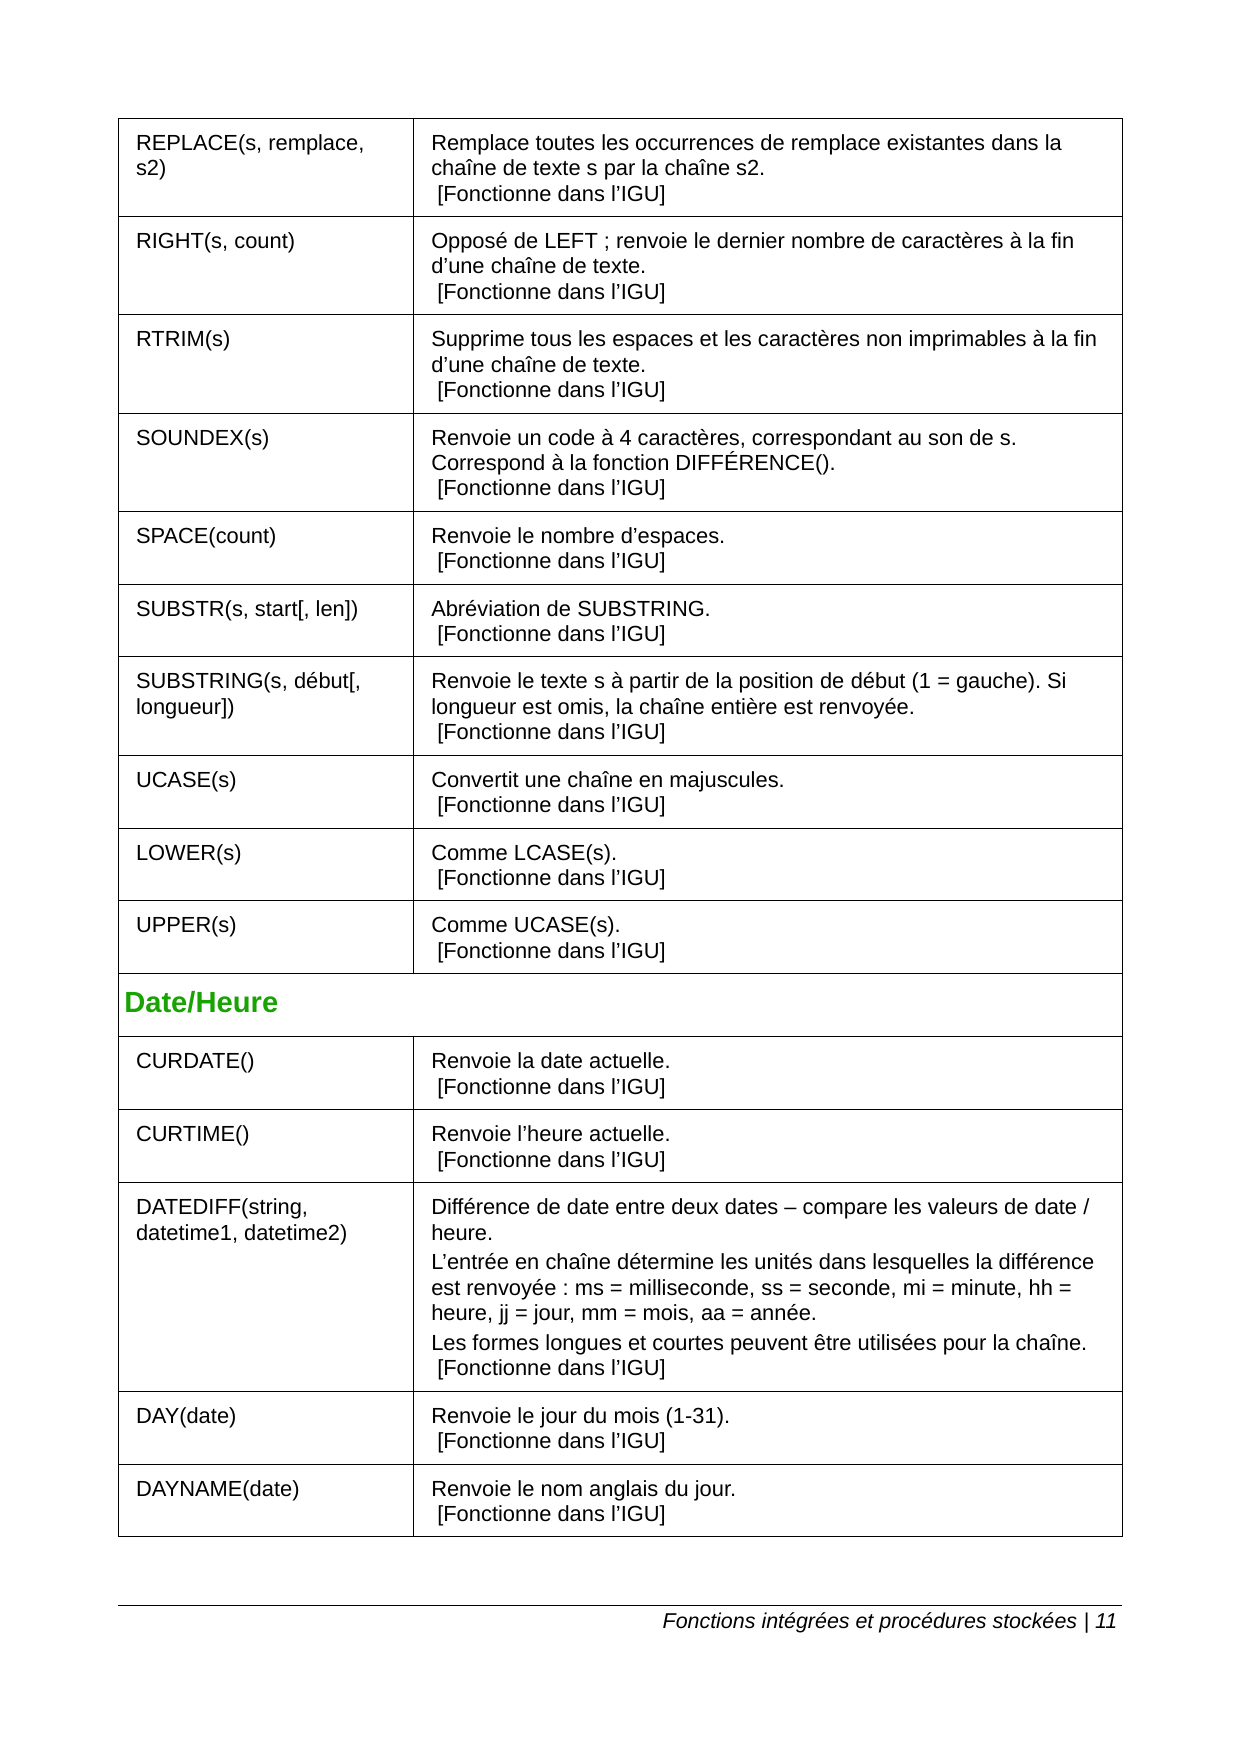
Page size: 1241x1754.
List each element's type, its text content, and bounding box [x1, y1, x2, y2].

table_cell Comme LCASE(s). [Fonctionne dans l’IGU] [414, 829, 1122, 900]
table_cell Date/Heure [119, 974, 1122, 1036]
table_cell SUBSTRING(s, début[, longueur]) [119, 657, 413, 754]
table_cell Supprime tous les espaces et les caractères non imprimables à la fin d’une chaîne de texte. [Fonctionne dans l’IGU] [414, 315, 1122, 412]
table_cell Renvoie le nombre d’espaces. [Fonctionne dans l’IGU] [414, 512, 1122, 583]
table_cell CURTIME() [119, 1110, 413, 1182]
table_cell DAY(date) [119, 1392, 413, 1463]
table_cell Convertit une chaîne en majuscules. [Fonctionne dans l’IGU] [414, 756, 1122, 827]
table_cell SPACE(count) [119, 512, 413, 583]
table_cell Abréviation de SUBSTRING. [Fonctionne dans l’IGU] [414, 585, 1122, 656]
table_cell RTRIM(s) [119, 315, 413, 412]
table_cell SUBSTR(s, start[, len]) [119, 585, 413, 656]
table_cell Comme UCASE(s). [Fonctionne dans l’IGU] [414, 901, 1122, 973]
table_cell Renvoie le jour du mois (1-31). [Fonctionne dans l’IGU] [414, 1392, 1122, 1463]
table_cell UCASE(s) [119, 756, 413, 827]
table_cell RIGHT(s, count) [119, 217, 413, 314]
table_cell Remplace toutes les occurrences de remplace existantes dans la chaîne de texte s par la chaîne s2. [Fonctionne dans l’IGU] [414, 119, 1122, 216]
table_cell Différence de date entre deux dates – compare les valeurs de date / heure. L’entrée en chaîne détermine les unités dans lesquelles la différence est renvoyée : ms = milliseconde, ss = seconde, mi = minute, hh = heure, jj = jour, mm = mois, aa = année. Les formes longues et courtes peuvent être utilisées pour la chaîne. [Fonctionne dans l’IGU] [414, 1183, 1122, 1391]
table_cell LOWER(s) [119, 829, 413, 900]
table_cell DAYNAME(date) [119, 1465, 413, 1536]
table_cell CURDATE() [119, 1037, 413, 1109]
table_cell Opposé de LEFT ; renvoie le dernier nombre de caractères à la fin d’une chaîne de texte. [Fonctionne dans l’IGU] [414, 217, 1122, 314]
table_cell REPLACE(s, remplace, s2) [119, 119, 413, 216]
table_cell Renvoie le nom anglais du jour. [Fonctionne dans l’IGU] [414, 1465, 1122, 1536]
table_cell Renvoie l’heure actuelle. [Fonctionne dans l’IGU] [414, 1110, 1122, 1182]
table_cell Renvoie le texte s à partir de la position de début (1 = gauche). Si longueur est omis, la chaîne entière est renvoyée. [Fonctionne dans l’IGU] [414, 657, 1122, 754]
table_cell UPPER(s) [119, 901, 413, 973]
table_cell Renvoie la date actuelle. [Fonctionne dans l’IGU] [414, 1037, 1122, 1109]
table_cell SOUNDEX(s) [119, 414, 413, 511]
table_cell Renvoie un code à 4 caractères, correspondant au son de s. Correspond à la fonction DIFFÉRENCE(). [Fonctionne dans l’IGU] [414, 414, 1122, 511]
table_cell DATEDIFF(string, datetime1, datetime2) [119, 1183, 413, 1391]
